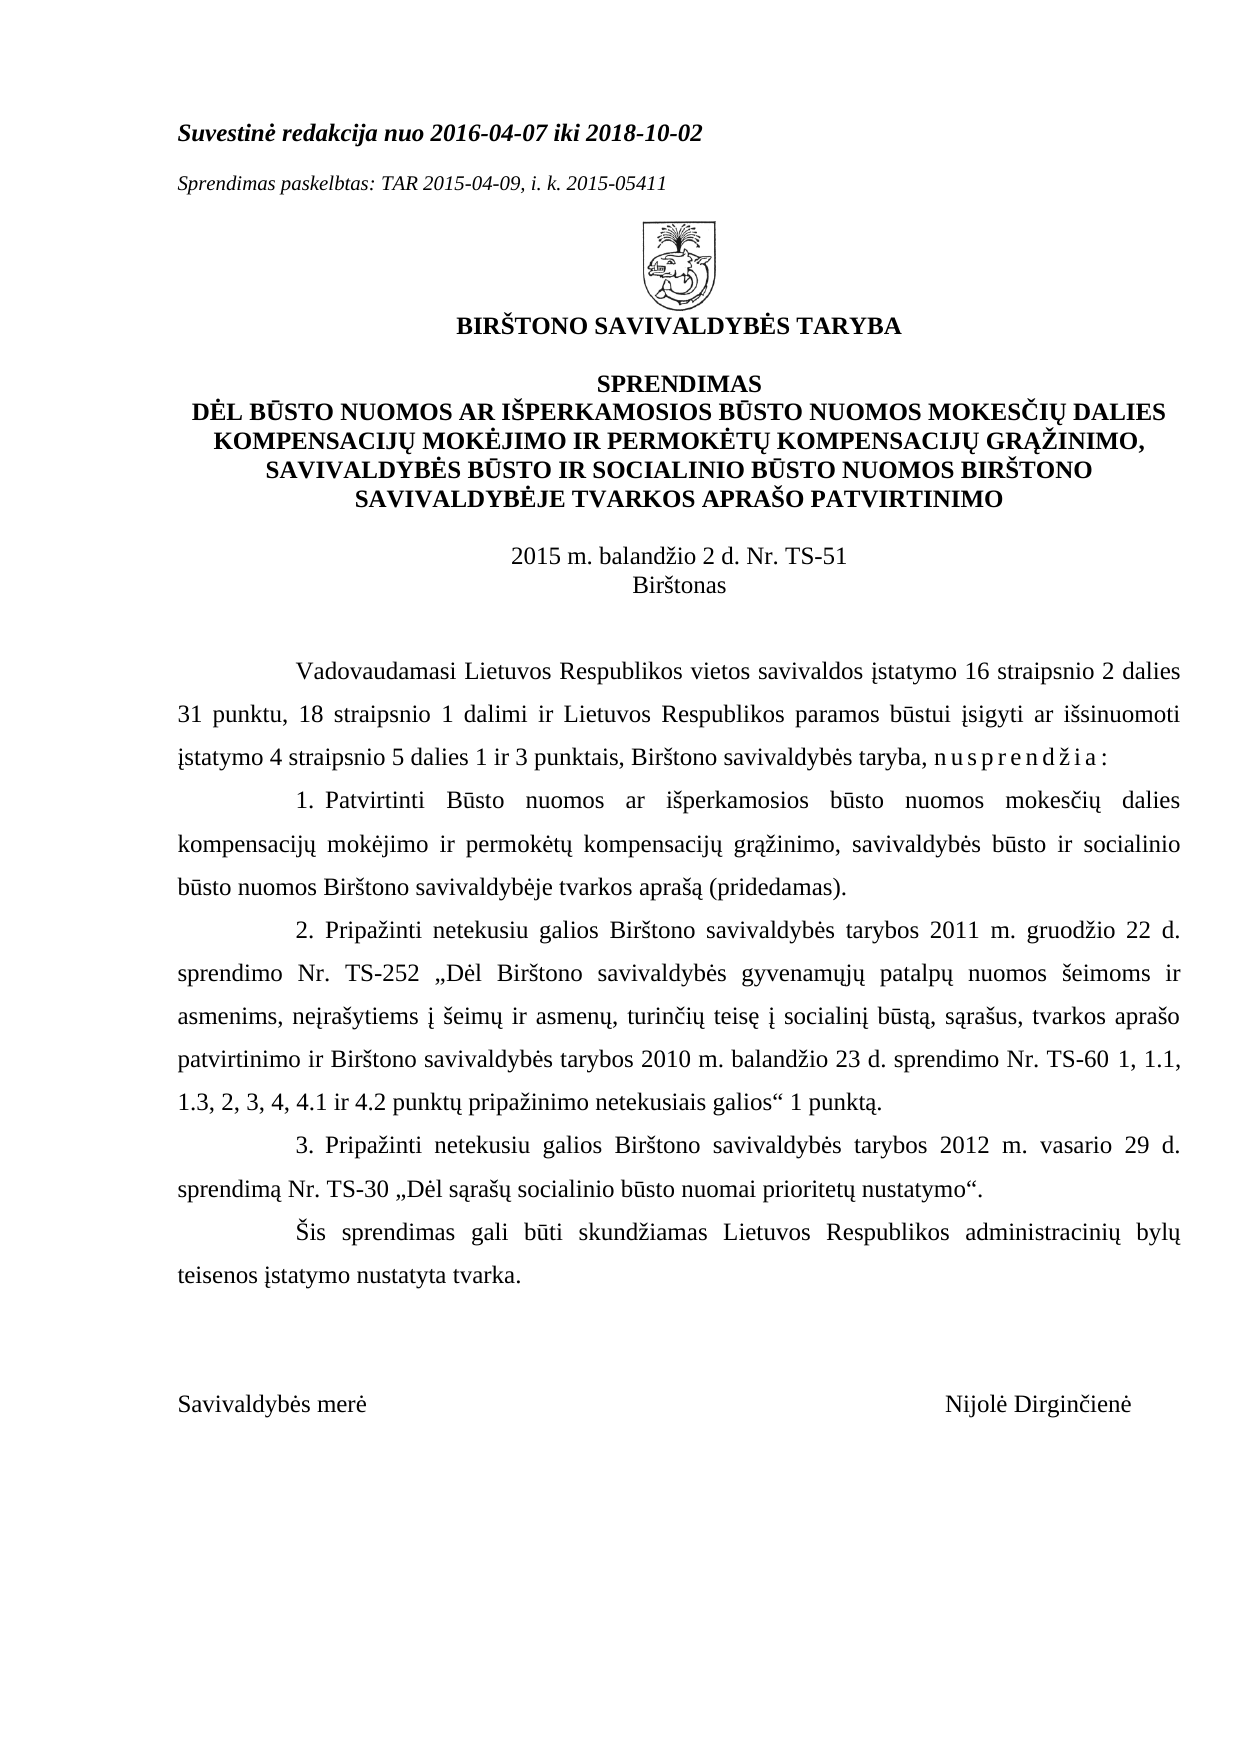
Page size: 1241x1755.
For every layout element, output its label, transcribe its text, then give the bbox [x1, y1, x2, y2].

text Sprendimas paskelbtas: TAR 2015-04-09, i. k. 2015-05411 [177, 171, 1181, 195]
text Savivaldybės merė Nijolė Dirginčienė [177, 1389, 1181, 1418]
text 2. Pripažinti netekusiu galios Birštono savivaldybės tarybos 2011 m. gruodžio 22 d. sprendimo Nr. TS-252 „Dėl Birštono savivaldybės gyvenamųjų patalpų nuomos šeimoms ir asmenims, neįrašytiems į šeimų ir asmenų, turinčių teisę į socialinį būstą, sąrašus, tvarkos aprašo patvirtinimo ir Birštono savivaldybės tarybos 2010 m. balandžio 23 d. sprendimo Nr. TS-60 1, 1.1, 1.3, 2, 3, 4, 4.1 ir 4.2 punktų pripažinimo netekusiais galios“ 1 punktą. [177, 915, 1181, 1116]
text BIRŠTONO SAVIVALDYBĖS TARYBA [177, 311, 1181, 340]
text DĖL BŪSTO NUOMOS AR IŠPERKAMOSIOS BŪSTO NUOMOS MOKESČIŲ DALIES KOMPENSACIJŲ MOKĖJIMO IR PERMOKĖTŲ KOMPENSACIJŲ GRĄŽINIMO, SAVIVALDYBĖS BŪSTO IR SOCIALINIO BŪSTO NUOMOS BIRŠTONO SAVIVALDYBĖJE TVARKOS APRAŠO PATVIRTINIMO [177, 397, 1181, 512]
text 2015 m. balandžio 2 d. Nr. TS-51 [177, 541, 1181, 570]
text Šis sprendimas gali būti skundžiamas Lietuvos Respublikos administracinių bylų teisenos įstatymo nustatyta tvarka. [177, 1217, 1181, 1289]
text Suvestinė redakcija nuo 2016-04-07 iki 2018-10-02 [177, 118, 1181, 147]
text 3. Pripažinti netekusiu galios Birštono savivaldybės tarybos 2012 m. vasario 29 d. sprendimą Nr. TS-30 „Dėl sąrašų socialinio būsto nuomai prioritetų nustatymo“. [177, 1131, 1181, 1202]
text SPRENDIMAS [177, 369, 1181, 397]
text 1. Patvirtinti Būsto nuomos ar išperkamosios būsto nuomos mokesčių dalies kompensacijų mokėjimo ir permokėtų kompensacijų grąžinimo, savivaldybės būsto ir socialinio būsto nuomos Birštono savivaldybėje tvarkos aprašą (pridedamas). [177, 786, 1181, 901]
text Vadovaudamasi Lietuvos Respublikos vietos savivaldos įstatymo 16 straipsnio 2 dalies 31 punktu, 18 straipsnio 1 dalimi ir Lietuvos Respublikos paramos būstui įsigyti ar išsinuomoti įstatymo 4 straipsnio 5 dalies 1 ir 3 punktais, Birštono savivaldybės taryba, nusprendžia: [177, 656, 1181, 771]
text Birštonas [177, 570, 1181, 599]
